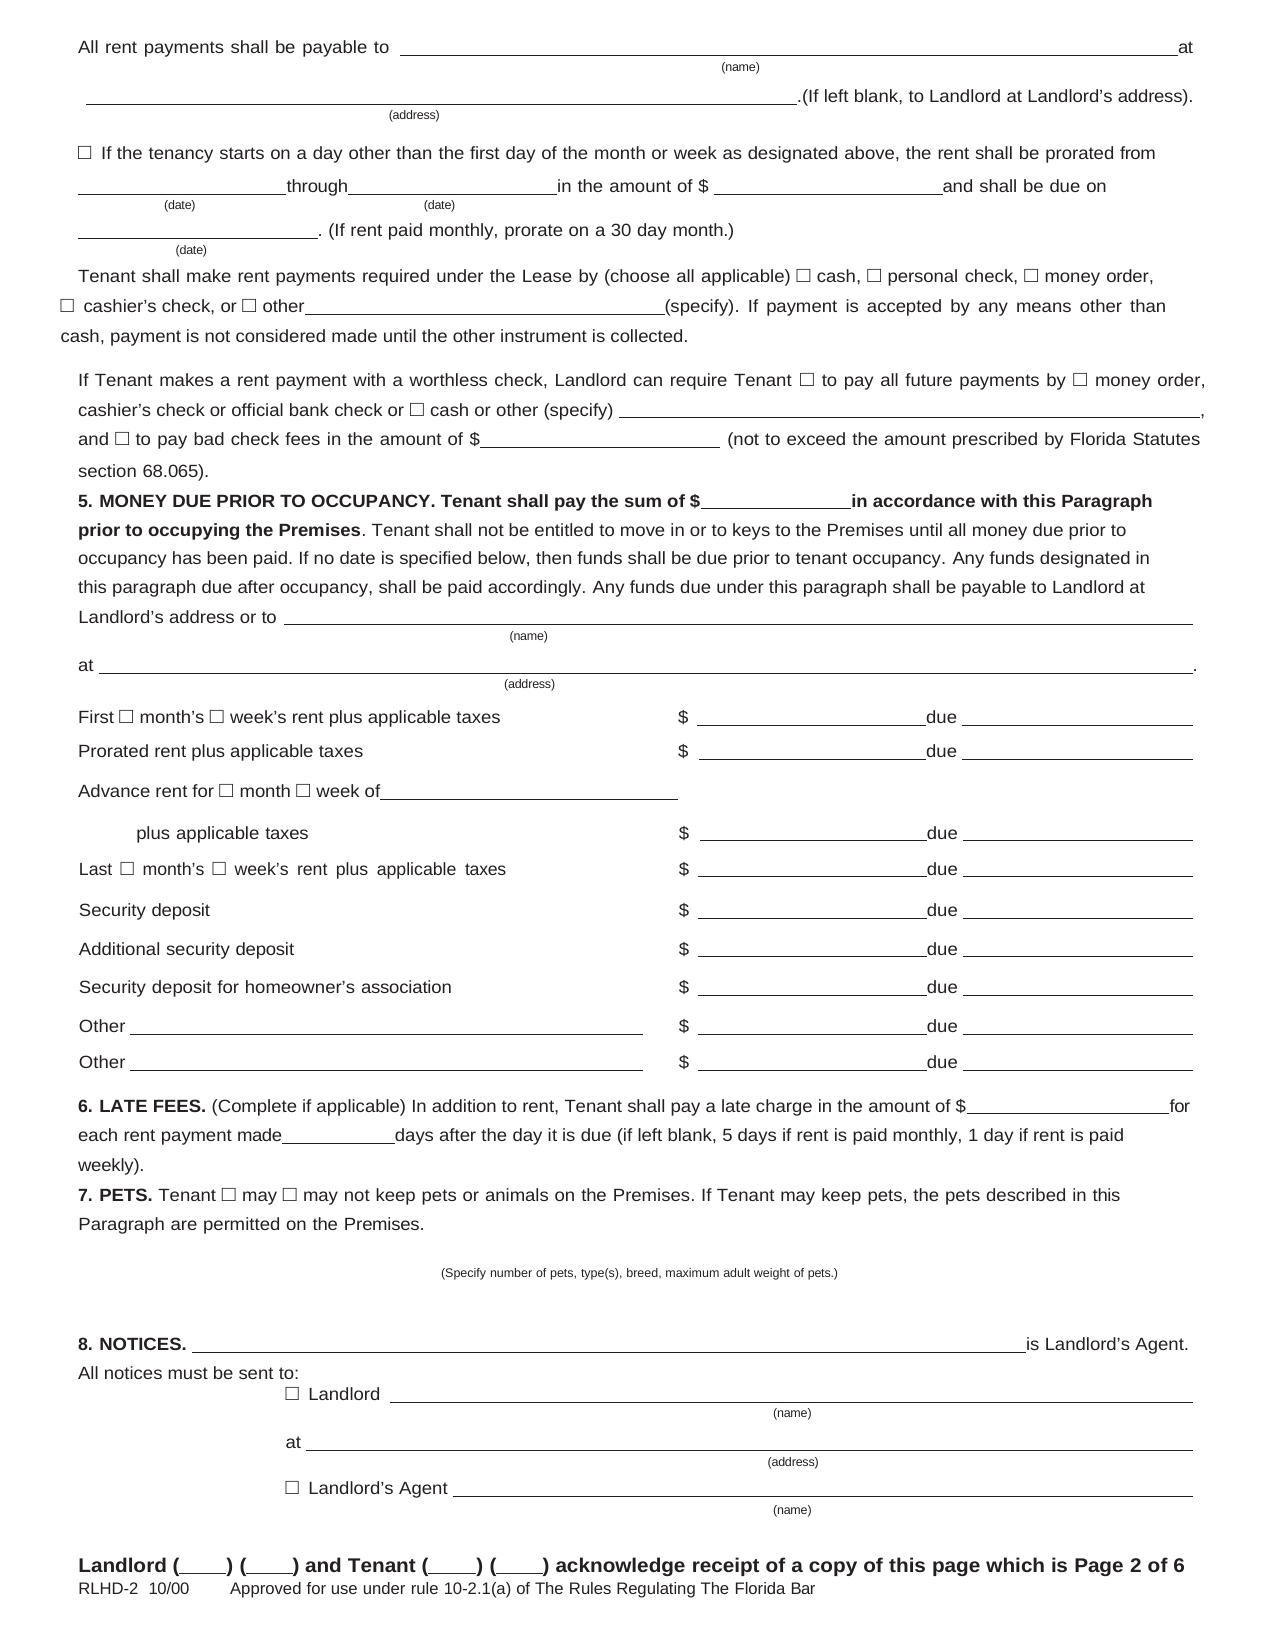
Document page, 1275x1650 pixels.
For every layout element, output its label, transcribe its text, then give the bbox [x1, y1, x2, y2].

text If Tenant makes a rent payment with a worthless check, Landlord can require Tenant □ to pay all future payments by □ money order, cashier’s check or official bank check or □ cash or other (specify) , and □ to pay bad check fees in the amount of $ (not to exceed the amount prescribed by Florida Statutes [78, 366, 1206, 450]
table_cell $ due [661, 968, 1198, 1006]
table_cell Security deposit for homeowner’s association [74, 968, 661, 1006]
text at . [78, 655, 1217, 675]
list PETS. Tenant □ may □ may not keep pets or animals on the Premises. If Tenant may keep pets, the pets described in this [78, 1184, 1217, 1205]
text (name) [378, 1406, 1206, 1420]
text (name) [264, 59, 1217, 74]
text through in the amount of $ and shall be due on [78, 176, 1217, 196]
table_cell $ due [661, 1045, 1198, 1075]
text section 68.065). [78, 461, 1217, 481]
text (address) [60, 677, 999, 691]
list NOTICES. is Landlord’s Agent. All notices must be sent to: [78, 1325, 1191, 1383]
text (Specify number of pets, type(s), breed, maximum adult weight of pets.) [62, 1266, 1217, 1280]
list MONEY DUE PRIOR TO OCCUPANCY. Tenant shall pay the sum of $ in accordance with this Paragraph prior to occupying the Premises. Tenant shall not be entitled to move in or to keys to the Premises until all money due prior to occupancy has been paid. If no date is specified below, then funds shall be due prior to tenant occupancy. Any funds designated in this paragraph due after occupancy, shall be paid accordingly. Any funds due under this paragraph shall be payable to Landlord at [78, 491, 1170, 597]
list If the tenancy starts on a day other than the first day of the month or week as designated above, the rent shall be prorated from [78, 138, 1217, 164]
table_cell $ due [661, 889, 1198, 929]
text Paragraph are permitted on the Premises. [78, 1214, 1217, 1234]
text Landlord’s address or to [78, 606, 1217, 627]
text (name) [60, 628, 997, 643]
text (date) [175, 242, 1217, 257]
text . (If rent paid monthly, prorate on a 30 day month.) [78, 220, 1217, 241]
list LATE FEES. (Complete if applicable) In addition to rent, Tenant shall pay a late charge in the amount of $ for each rent payment made days after the day it is due (if left blank, 5 days if rent is paid monthly, 1 day if rent is paid weekly). [78, 1096, 1193, 1175]
list Landlord’s Agent [285, 1474, 1217, 1499]
text .(If left blank, to Landlord at Landlord’s address). [86, 86, 1217, 106]
table_cell Security deposit [74, 889, 661, 929]
text (address) [380, 1454, 1206, 1469]
list cashier’s check, or □ other (specify). If payment is accepted by any means other than cash, payment is not considered made until the other instrument is collected. [60, 292, 1167, 346]
text (address) [388, 108, 1217, 122]
text (name) [378, 1503, 1206, 1517]
table_cell Other [74, 1006, 661, 1045]
list Landlord [285, 1383, 1217, 1404]
text Tenant shall make rent payments required under the Lease by (choose all applicable) □ cash, □ personal check, □ money order, [78, 262, 1217, 287]
text All rent payments shall be payable to at [78, 37, 1217, 58]
text (date) (date) [164, 198, 1217, 212]
table_header plus applicable taxes [74, 823, 661, 849]
text at [285, 1432, 1217, 1452]
table_cell Other [74, 1045, 661, 1075]
table_cell $ due [661, 929, 1198, 968]
table_cell $ due [661, 849, 1198, 889]
table_header $ due [661, 823, 1198, 849]
table_cell Additional security deposit [74, 929, 661, 968]
text First □ month’s □ week’s rent plus applicable taxes $ due Prorated rent plus applicable taxes $ due Advance rent for □ month □ week of [78, 703, 1193, 803]
table_cell Last □ month’s □ week’s rent plus applicable taxes [74, 849, 661, 889]
table_cell $ due [661, 1006, 1198, 1045]
